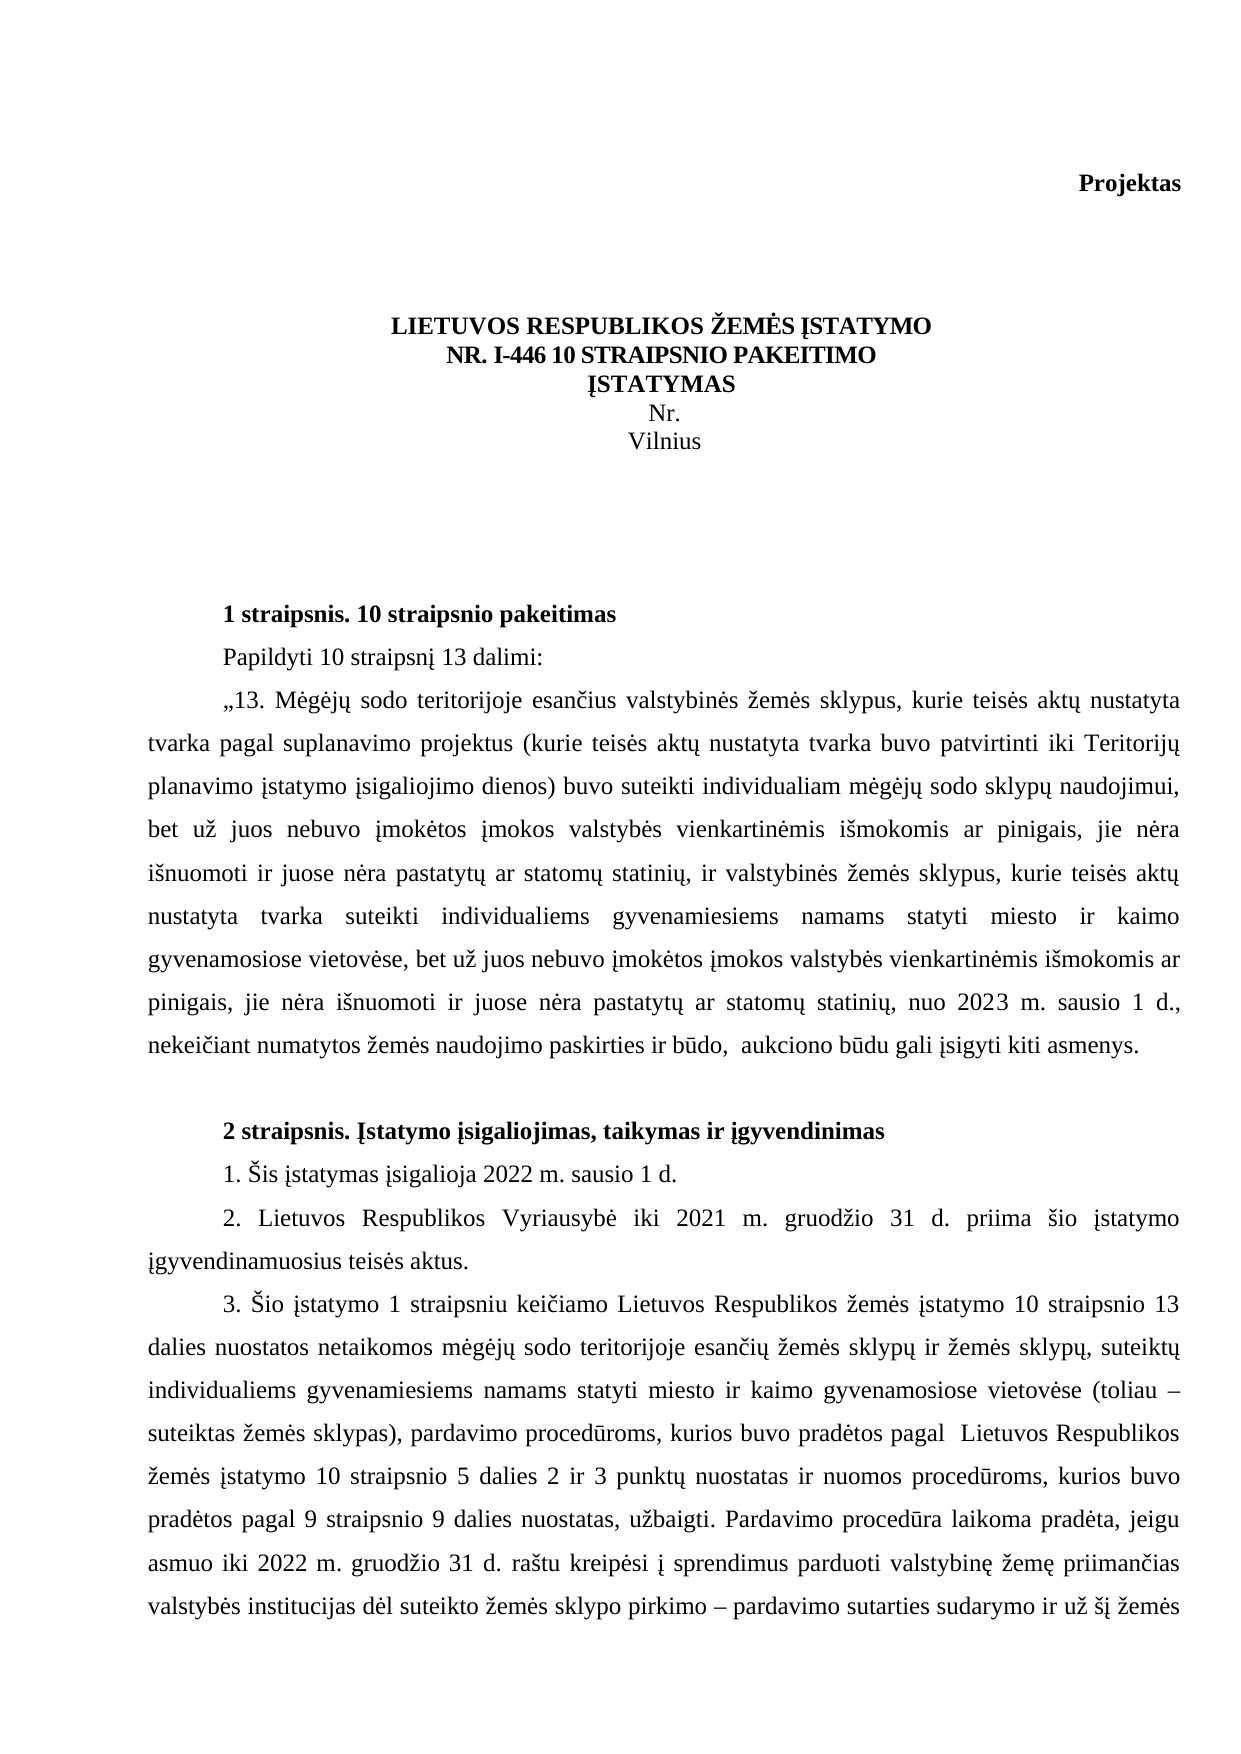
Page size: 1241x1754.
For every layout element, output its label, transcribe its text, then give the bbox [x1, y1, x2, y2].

text ĮSTATYMAS [148, 369, 1181, 398]
text Papildyti 10 straipsnį 13 dalimi: [148, 642, 1181, 671]
text Vilnius [148, 426, 1181, 455]
text Nr. [148, 398, 1181, 426]
text 2 straipsnis. Įstatymo įsigaliojimas, taikymas ir įgyvendinimas [148, 1116, 1181, 1145]
text 1 straipsnis. 10 straipsnio pakeitimas [148, 599, 1181, 628]
text NR. I-446 10 STRAIPSNIO PAKEITIMO [148, 340, 1181, 369]
text LIETUVOS RESPUBLIKOS ŽEMĖS ĮSTATYMO [148, 311, 1181, 340]
text 3. Šio įstatymo 1 straipsniu keičiamo Lietuvos Respublikos žemės įstatymo 10 straipsnio 13 dalies nuostatos netaikomos mėgėjų sodo teritorijoje esančių žemės sklypų ir žemės sklypų, suteiktų individualiems gyvenamiesiems namams statyti miesto ir kaimo gyvenamosiose vietovėse (toliau – suteiktas žemės sklypas), pardavimo procedūroms, kurios buvo pradėtos pagal Lietuvos Respublikos žemės įstatymo 10 straipsnio 5 dalies 2 ir 3 punktų nuostatas ir nuomos procedūroms, kurios buvo pradėtos pagal 9 straipsnio 9 dalies nuostatas, užbaigti. Pardavimo procedūra laikoma pradėta, jeigu asmuo iki 2022 m. gruodžio 31 d. raštu kreipėsi į sprendimus parduoti valstybinę žemę priimančias valstybės institucijas dėl suteikto žemės sklypo pirkimo – pardavimo sutarties sudarymo ir už šį žemės [148, 1289, 1181, 1619]
text 2. Lietuvos Respublikos Vyriausybė iki 2021 m. gruodžio 31 d. priima šio įstatymo įgyvendinamuosius teisės aktus. [148, 1203, 1181, 1274]
text Projektas [148, 168, 1181, 196]
text „13. Mėgėjų sodo teritorijoje esančius valstybinės žemės sklypus, kurie teisės aktų nustatyta tvarka pagal suplanavimo projektus (kurie teisės aktų nustatyta tvarka buvo patvirtinti iki Teritorijų planavimo įstatymo įsigaliojimo dienos) buvo suteikti individualiam mėgėjų sodo sklypų naudojimui, bet už juos nebuvo įmokėtos įmokos valstybės vienkartinėmis išmokomis ar pinigais, jie nėra išnuomoti ir juose nėra pastatytų ar statomų statinių, ir valstybinės žemės sklypus, kurie teisės aktų nustatyta tvarka suteikti individualiems gyvenamiesiems namams statyti miesto ir kaimo gyvenamosiose vietovėse, bet už juos nebuvo įmokėtos įmokos valstybės vienkartinėmis išmokomis ar pinigais, jie nėra išnuomoti ir juose nėra pastatytų ar statomų statinių, nuo 2023 m. sausio 1 d., nekeičiant numatytos žemės naudojimo paskirties ir būdo, aukciono būdu gali įsigyti kiti asmenys. [148, 685, 1181, 1059]
text 1. Šis įstatymas įsigalioja 2022 m. sausio 1 d. [148, 1159, 1181, 1188]
